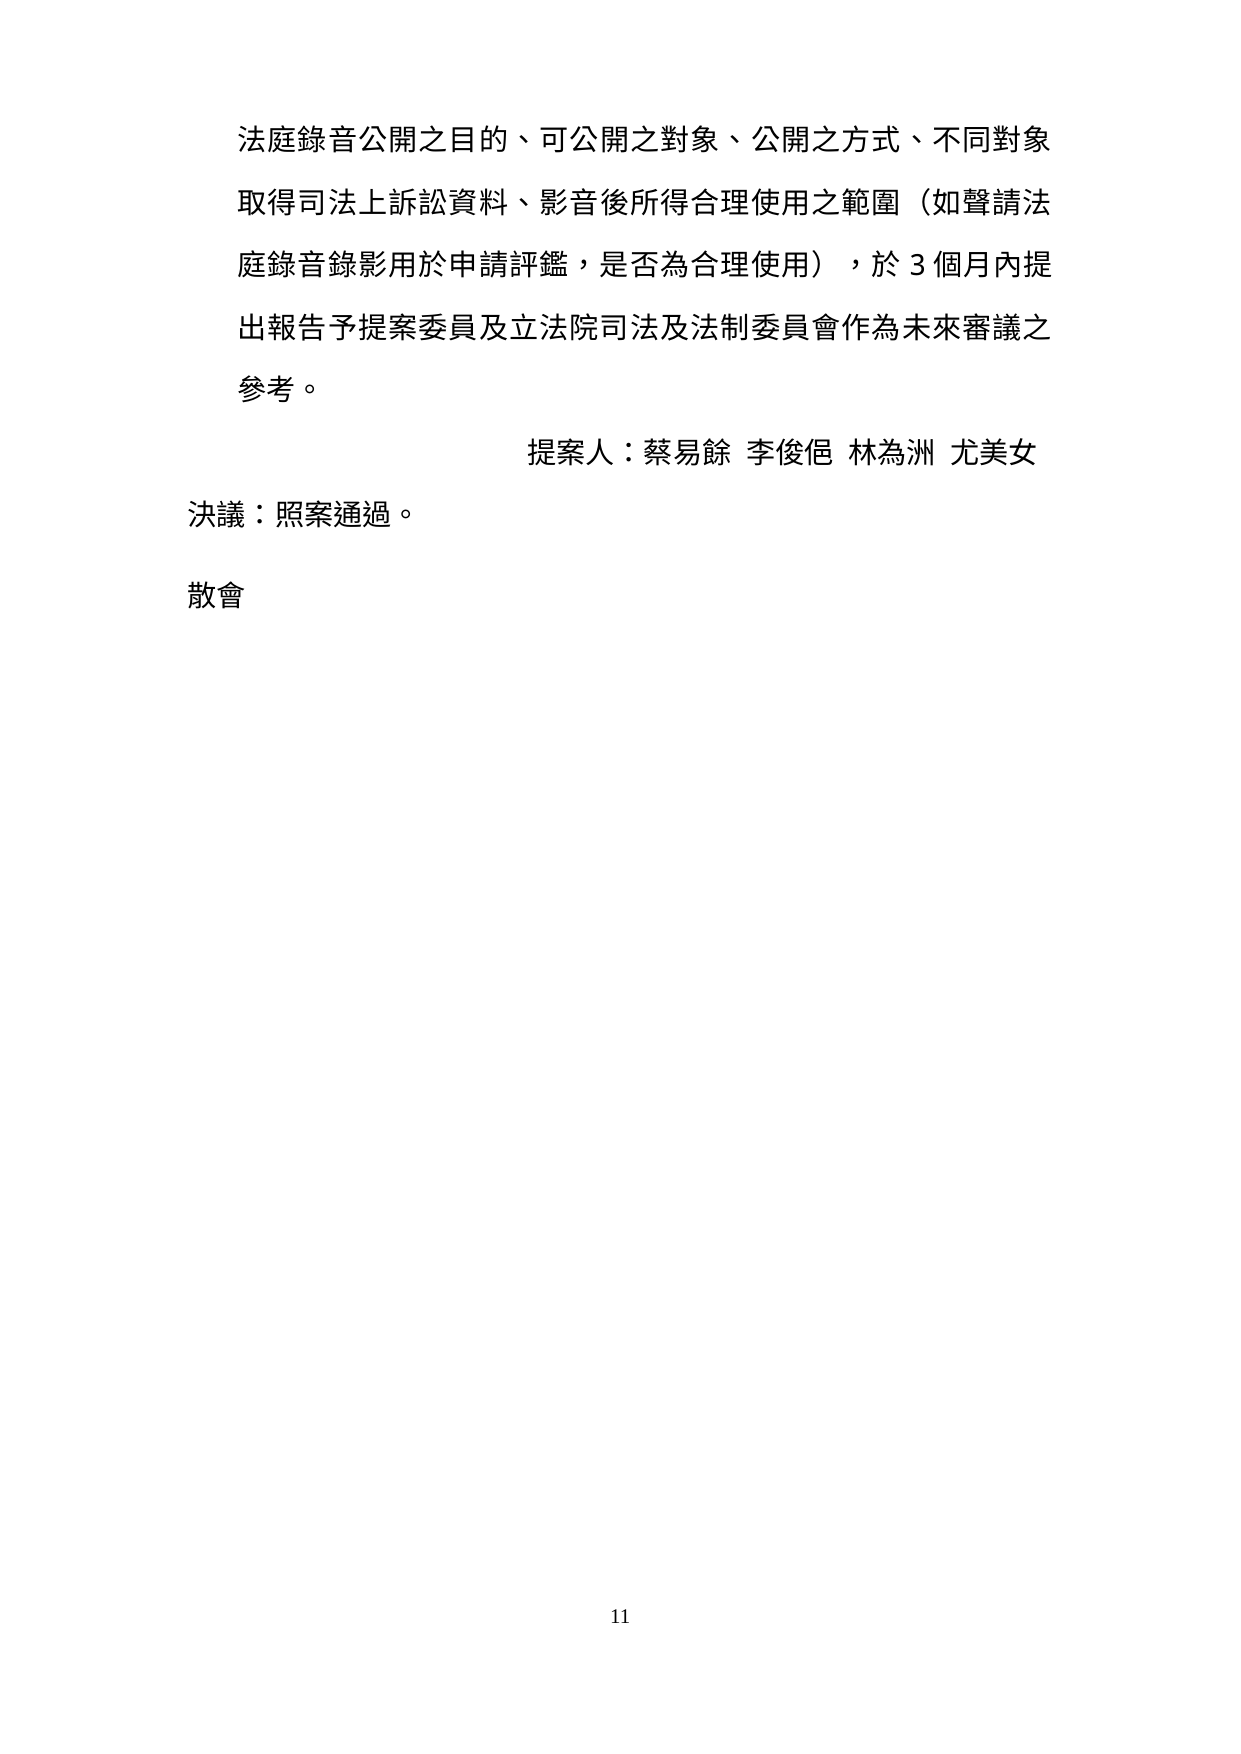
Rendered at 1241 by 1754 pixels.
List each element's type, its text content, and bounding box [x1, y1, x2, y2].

text 散會 [187, 552, 1053, 615]
text 法庭錄音公開之目的、可公開之對象、公開之方式、不同對象取得司法上訴訟資料、影音後所得合理使用之範圍（如聲請法庭錄音錄影用於申請評鑑，是否為合理使用），於3個月內提出報告予提案委員及立法院司法及法制委員會作為未來審議之參考。 [237, 96, 1053, 409]
text 提案人：蔡易餘 李俊俋 林為洲 尤美女 [527, 409, 1053, 471]
text 決議：照案通過。 [187, 471, 1053, 534]
